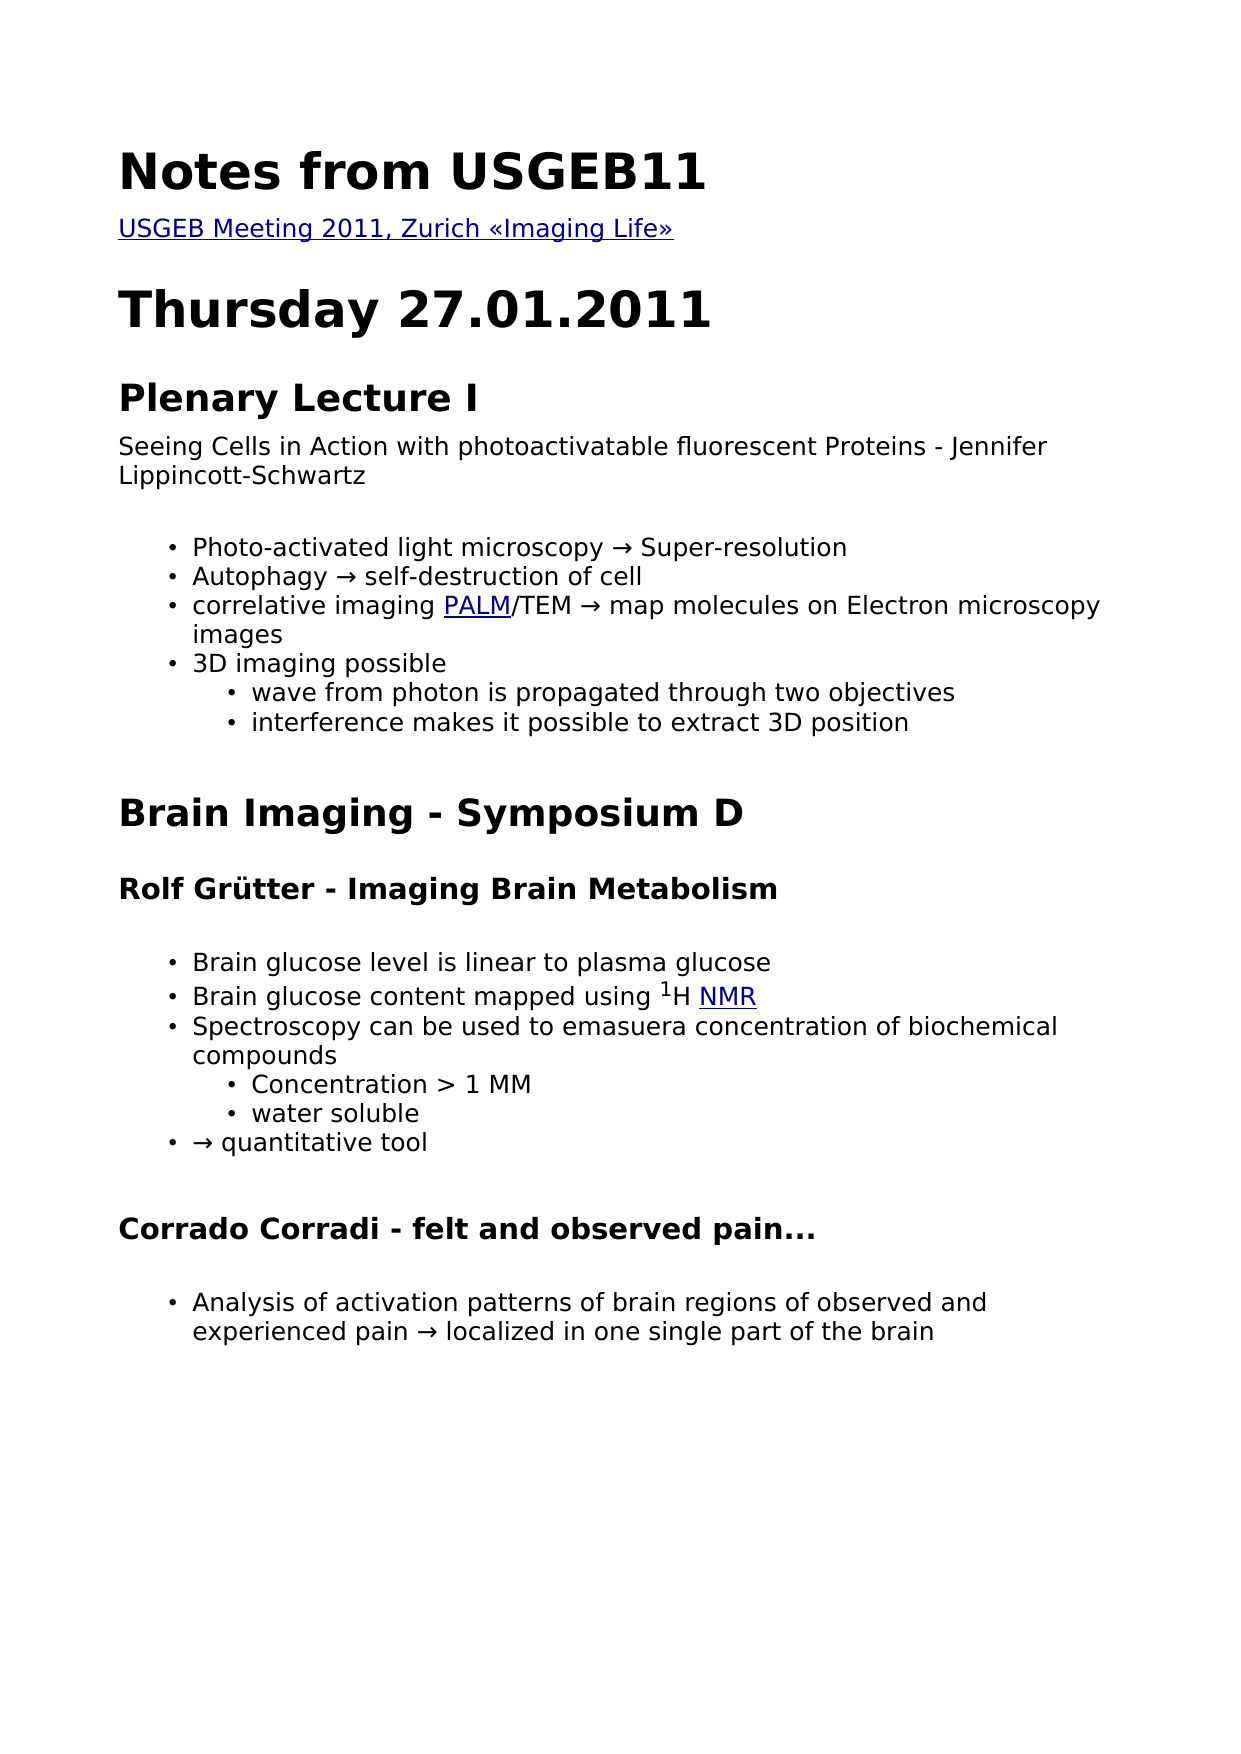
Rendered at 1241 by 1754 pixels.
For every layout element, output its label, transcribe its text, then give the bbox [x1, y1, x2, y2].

list Analysis of activation patterns of brain regions of observed and experienced pain → localized in one single part of the brain [177, 1288, 1122, 1346]
subtitle Notes from USGEB11 [118, 143, 1122, 201]
list Brain glucose level is linear to plasma glucose [177, 948, 1122, 978]
text USGEB Meeting 2011, Zurich «Imaging Life» [118, 214, 1122, 243]
list Autophagy → self-destruction of cell [177, 562, 1122, 591]
subtitle Rolf Grütter - Imaging Brain Metabolism [118, 872, 1122, 906]
list 3D imaging possible [177, 649, 1122, 678]
list → quantitative tool [177, 1128, 1122, 1157]
list Concentration > 1 MM [236, 1070, 1122, 1099]
list Spectroscopy can be used to emasuera concentration of biochemical compounds [177, 1012, 1122, 1070]
text Seeing Cells in Action with photoactivatable fluorescent Proteins - Jennifer Lippincott-Schwartz [118, 432, 1122, 491]
subtitle Brain Imaging - Symposium D [118, 791, 1122, 835]
subtitle Plenary Lecture I [118, 376, 1122, 420]
subtitle Thursday 27.01.2011 [118, 281, 1122, 339]
list wave from photon is propagated through two objectives [236, 678, 1122, 708]
list Photo-activated light microscopy → Super-resolution [177, 533, 1122, 562]
list correlative imaging PALM/TEM → map molecules on Electron microscopy images [177, 591, 1122, 649]
list water soluble [236, 1099, 1122, 1128]
subtitle Corrado Corradi - felt and observed pain... [118, 1212, 1122, 1246]
list interference makes it possible to extract 3D position [236, 708, 1122, 737]
list Brain glucose content mapped using 1H NMR [177, 978, 1122, 1012]
